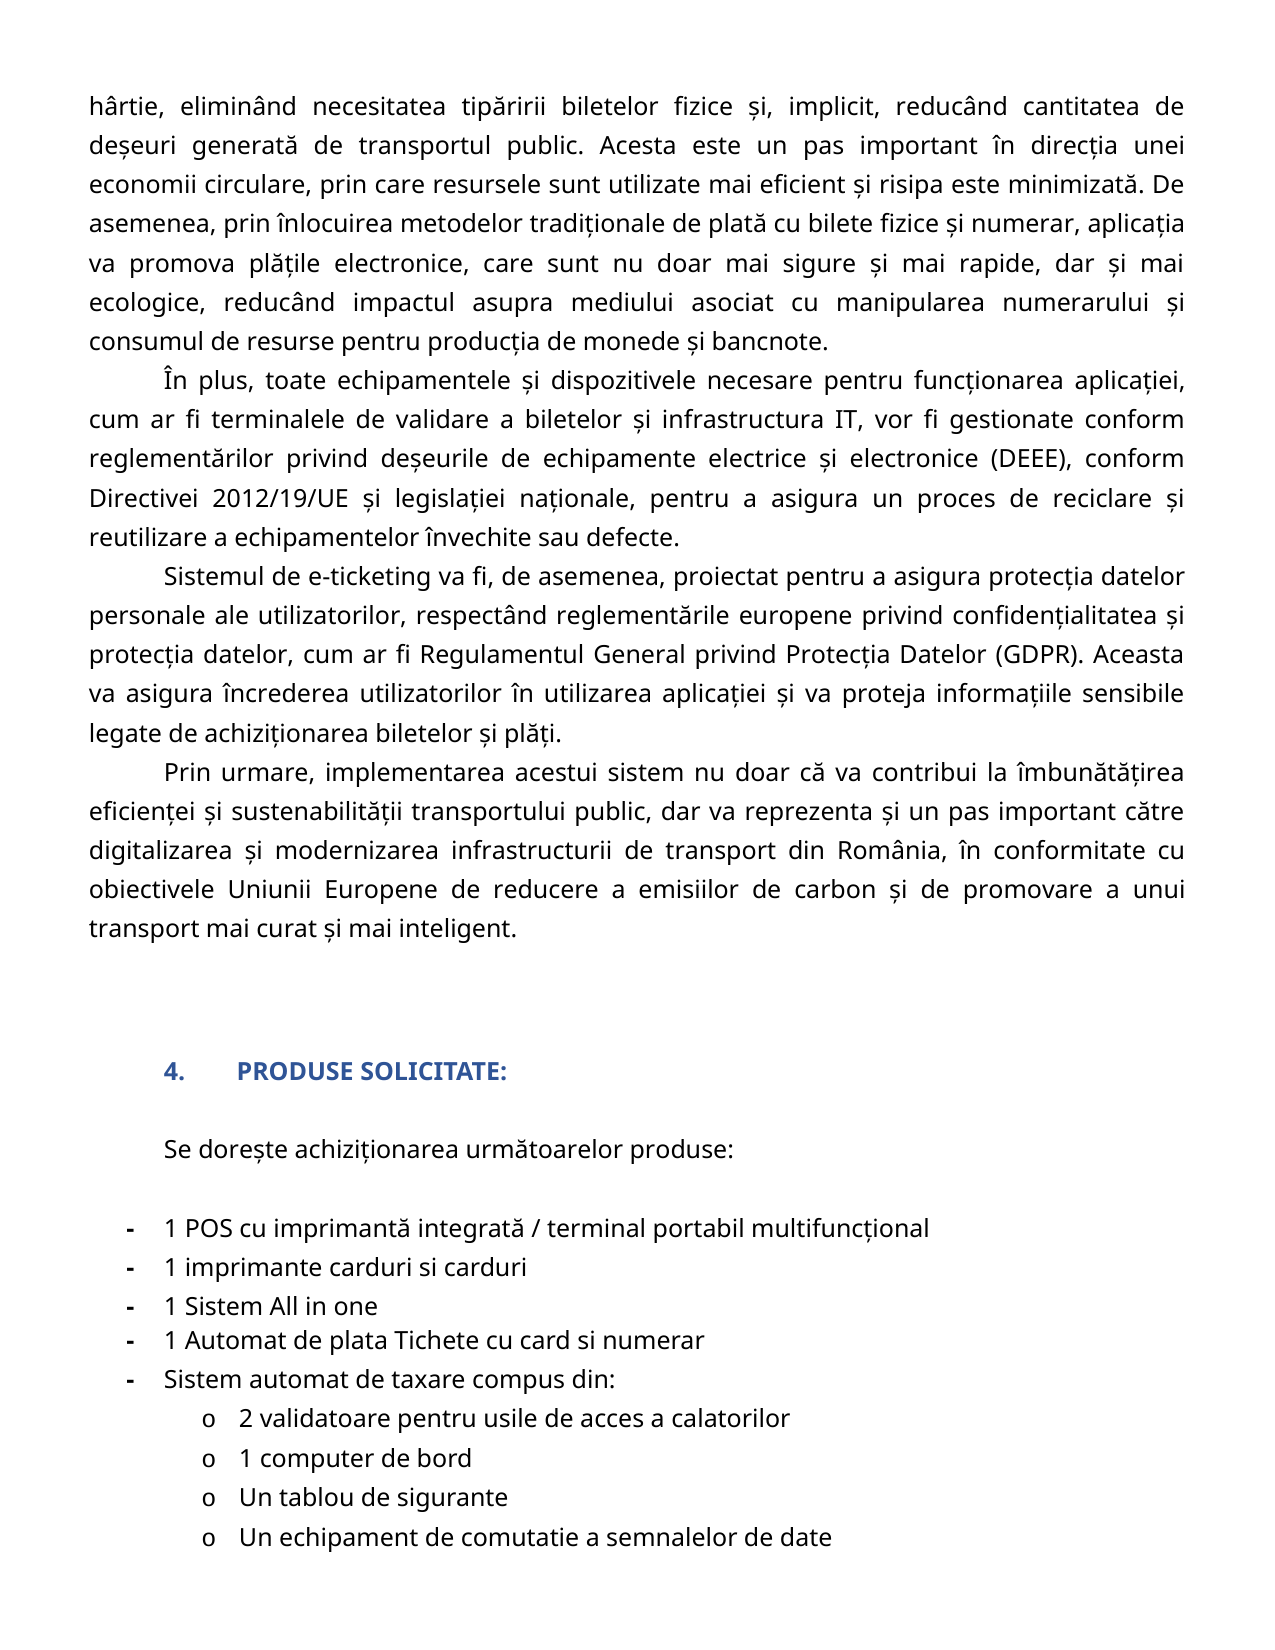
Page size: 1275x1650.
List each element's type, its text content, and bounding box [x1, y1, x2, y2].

list Un echipament de comutatie a semnalelor de date [201, 1519, 1186, 1553]
text hârtie, eliminând necesitatea tipăririi biletelor fizice și, implicit, reducând cantitatea de deșeuri generată de transportul public. Acesta este un pas important în direcția unei economii circulare, prin care resursele sunt utilizate mai eficient și risipa este minimizată. De asemenea, prin înlocuirea metodelor tradiționale de plată cu bilete fizice și numerar, aplicația va promova plățile electronice, care sunt nu doar mai sigure și mai rapide, dar și mai ecologice, reducând impactul asupra mediului asociat cu manipularea numerarului și consumul de resurse pentru producția de monede și bancnote. [89, 89, 1186, 358]
text Sistemul de e-ticketing va fi, de asemenea, proiectat pentru a asigura protecția datelor personale ale utilizatorilor, respectând reglementările europene privind confidențialitatea și protecția datelor, cum ar fi Regulamentul General privind Protecția Datelor (GDPR). Aceasta va asigura încrederea utilizatorilor în utilizarea aplicației și va proteja informațiile sensibile legate de achiziționarea biletelor și plăți. [89, 559, 1186, 749]
list Un tablou de sigurante [201, 1480, 1186, 1514]
list 1 computer de bord [201, 1440, 1186, 1475]
text În plus, toate echipamentele și dispozitivele necesare pentru funcționarea aplicației, cum ar fi terminalele de validare a biletelor și infrastructura IT, vor fi gestionate conform reglementărilor privind deșeurile de echipamente electrice și electronice (DEEE), conform Directivei 2012/19/UE și legislației naționale, pentru a asigura un proces de reciclare și reutilizare a echipamentelor învechite sau defecte. [89, 363, 1186, 553]
list 1 Automat de plata Tichete cu card si numerar [126, 1323, 1186, 1357]
list 1 Sistem All in one [126, 1289, 1186, 1323]
list 1 imprimante carduri si carduri [126, 1249, 1186, 1283]
list 2 validatoare pentru usile de acces a calatorilor [201, 1401, 1186, 1435]
text Prin urmare, implementarea acestui sistem nu doar că va contribui la îmbunătățirea eficienței și sustenabilității transportului public, dar va reprezenta și un pas important către digitalizarea și modernizarea infrastructurii de transport din România, în conformitate cu obiectivele Uniunii Europene de reducere a emisiilor de carbon și de promovare a unui transport mai curat și mai inteligent. [89, 754, 1186, 945]
list PRODUSE SOLICITATE: [89, 1054, 1186, 1088]
text Se dorește achiziționarea următoarelor produse: [89, 1132, 1160, 1166]
list Sistem automat de taxare compus din: [126, 1362, 1186, 1396]
list 1 POS cu imprimantă integrată / terminal portabil multifuncțional [126, 1210, 1186, 1244]
